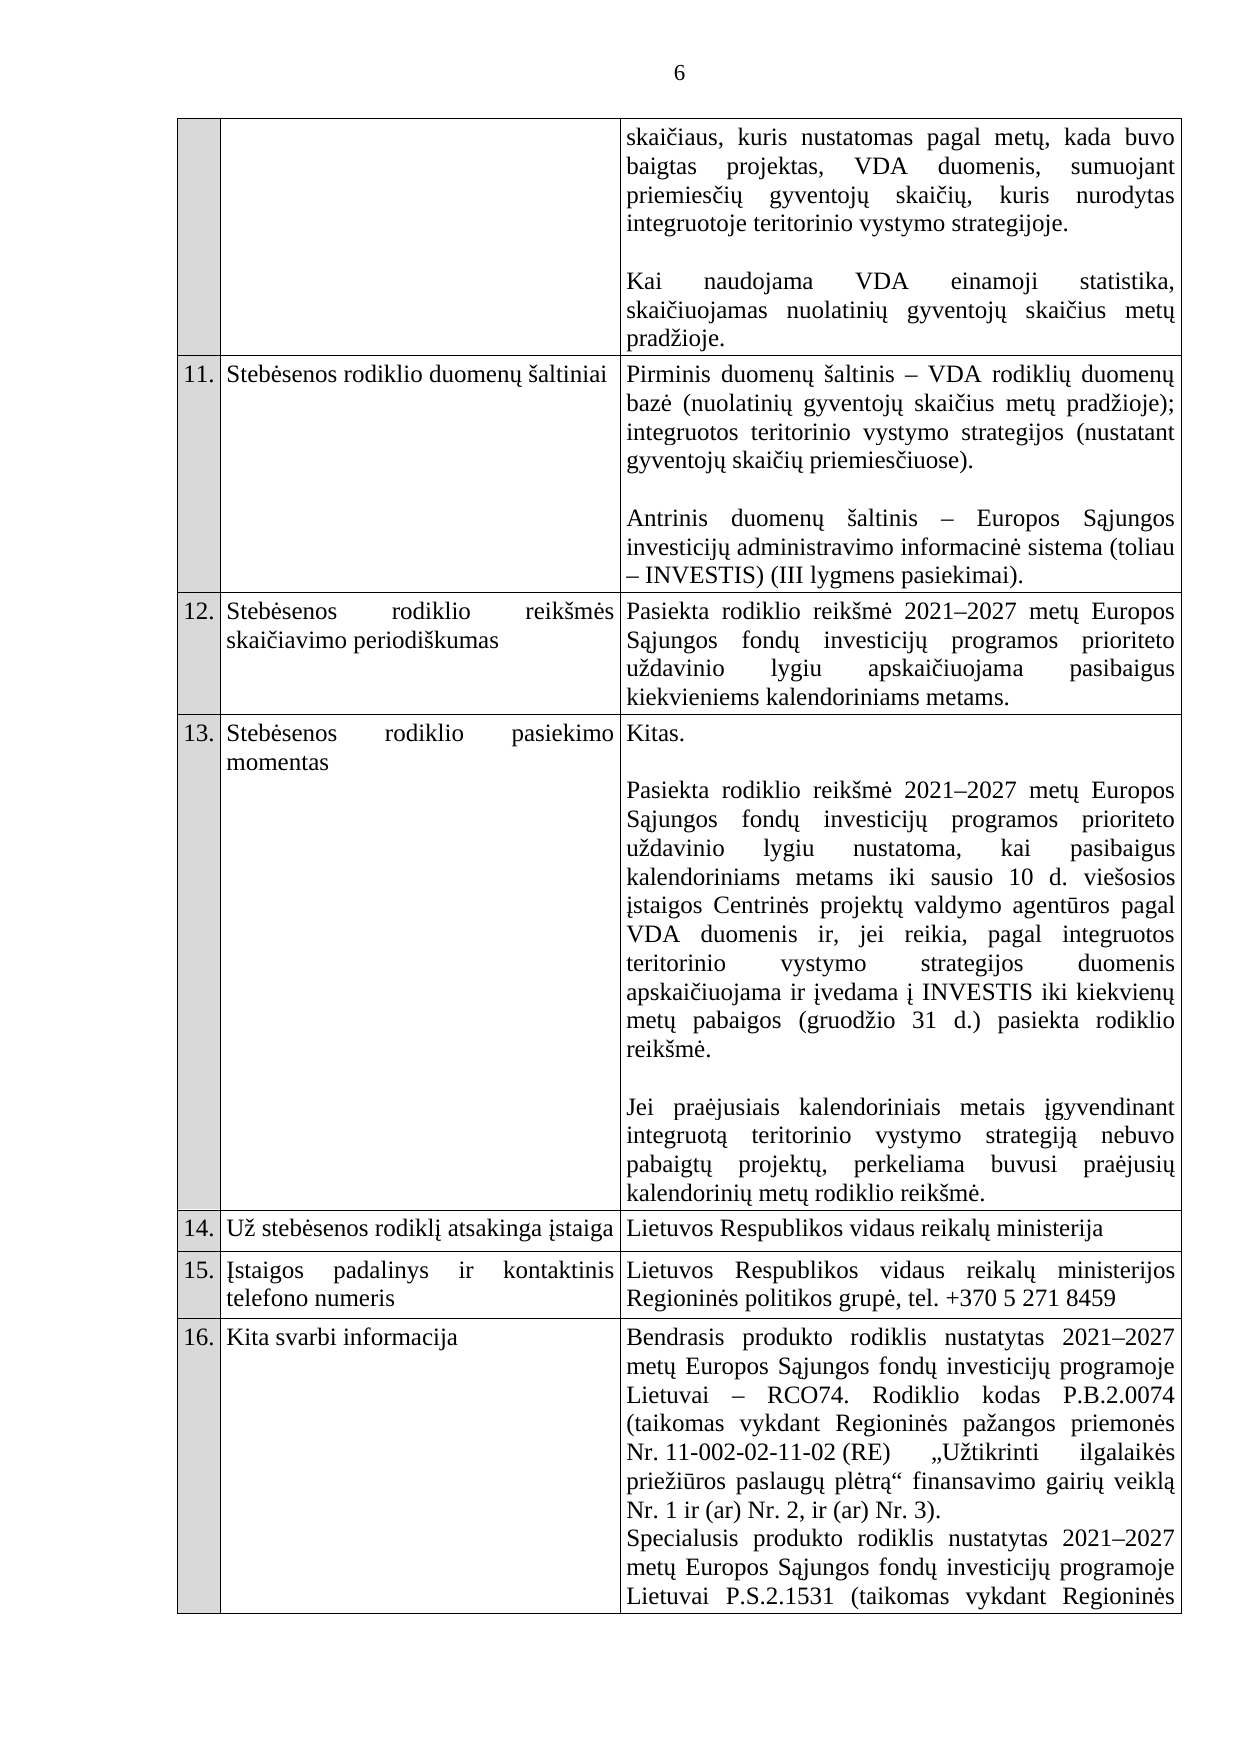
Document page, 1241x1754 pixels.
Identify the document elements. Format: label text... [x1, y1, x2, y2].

table_cell 11. [178, 356, 220, 592]
table_cell Stebėsenos rodiklio duomenų šaltiniai [221, 356, 620, 592]
table_cell Lietuvos Respublikos vidaus reikalų ministerijos Regioninės politikos grupė, tel. +370 5 271 8459 [621, 1252, 1181, 1318]
table_cell Pirminis duomenų šaltinis – VDA rodiklių duomenų bazė (nuolatinių gyventojų skaičius metų pradžioje); integruotos teritorinio vystymo strategijos (nustatant gyventojų skaičių priemiesčiuose). Antrinis duomenų šaltinis – Europos Sąjungos investicijų administravimo informacinė sistema (toliau – INVESTIS) (III lygmens pasiekimai). [621, 356, 1181, 592]
table_cell Pasiekta rodiklio reikšmė 2021–2027 metų Europos Sąjungos fondų investicijų programos prioriteto uždavinio lygiu apskaičiuojama pasibaigus kiekvieniems kalendoriniams metams. [621, 593, 1181, 714]
table_cell 12. [178, 593, 220, 714]
table_cell Kitas. Pasiekta rodiklio reikšmė 2021–2027 metų Europos Sąjungos fondų investicijų programos prioriteto uždavinio lygiu nustatoma, kai pasibaigus kalendoriniams metams iki sausio 10 d. viešosios įstaigos Centrinės projektų valdymo agentūros pagal VDA duomenis ir, jei reikia, pagal integruotos teritorinio vystymo strategijos duomenis apskaičiuojama ir įvedama į INVESTIS iki kiekvienų metų pabaigos (gruodžio 31 d.) pasiekta rodiklio reikšmė. Jei praėjusiais kalendoriniais metais įgyvendinant integruotą teritorinio vystymo strategiją nebuvo pabaigtų projektų, perkeliama buvusi praėjusių kalendorinių metų rodiklio reikšmė. [621, 715, 1181, 1209]
table_cell [221, 119, 620, 355]
table_cell Už stebėsenos rodiklį atsakinga įstaiga [221, 1211, 620, 1251]
table_cell 13. [178, 715, 220, 1209]
table_cell Lietuvos Respublikos vidaus reikalų ministerija [621, 1211, 1181, 1251]
table_cell 16. [178, 1319, 220, 1613]
table_cell 14. [178, 1211, 220, 1251]
table_cell Kita svarbi informacija [221, 1319, 620, 1613]
table_cell Stebėsenos rodiklio pasiekimo momentas [221, 715, 620, 1209]
table_cell 15. [178, 1252, 220, 1318]
table_cell Stebėsenos rodiklio reikšmės skaičiavimo periodiškumas [221, 593, 620, 714]
table_cell [178, 119, 220, 355]
table_cell Įstaigos padalinys ir kontaktinis telefono numeris [221, 1252, 620, 1318]
table_cell skaičiaus, kuris nustatomas pagal metų, kada buvo baigtas projektas, VDA duomenis, sumuojant priemiesčių gyventojų skaičių, kuris nurodytas integruotoje teritorinio vystymo strategijoje. Kai naudojama VDA einamoji statistika, skaičiuojamas nuolatinių gyventojų skaičius metų pradžioje. [621, 119, 1181, 355]
table_cell Bendrasis produkto rodiklis nustatytas 2021–2027 metų Europos Sąjungos fondų investicijų programoje Lietuvai – RCO74. Rodiklio kodas P.B.2.0074 (taikomas vykdant Regioninės pažangos priemonės Nr. 11-002-02-11-02 (RE) „Užtikrinti ilgalaikės priežiūros paslaugų plėtrą“ finansavimo gairių veiklą Nr. 1 ir (ar) Nr. 2, ir (ar) Nr. 3). Specialusis produkto rodiklis nustatytas 2021–2027 metų Europos Sąjungos fondų investicijų programoje Lietuvai P.S.2.1531 (taikomas vykdant Regioninės [621, 1319, 1181, 1613]
